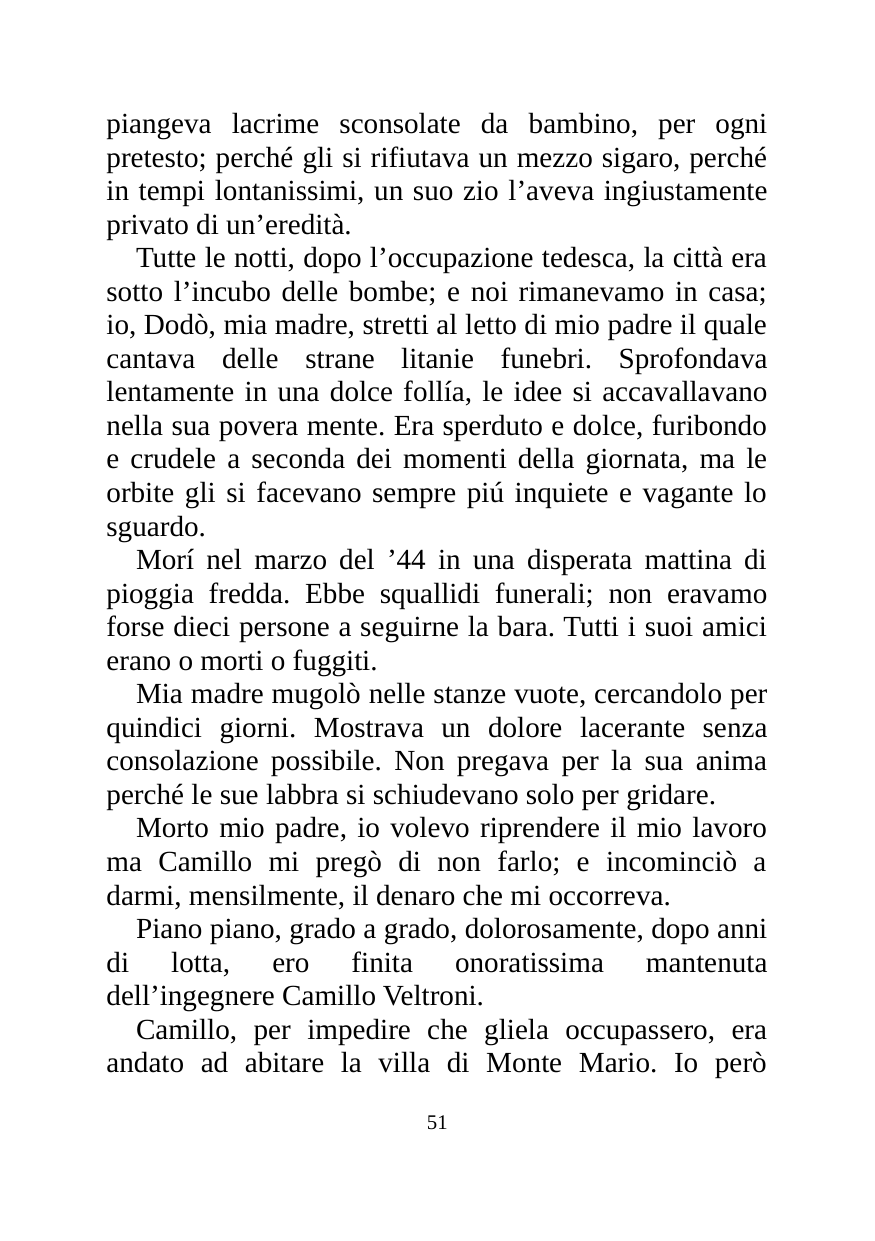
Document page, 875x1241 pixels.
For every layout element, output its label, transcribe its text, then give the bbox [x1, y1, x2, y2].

text Morí nel marzo del ’44 in una disperata mattina di pioggia fredda. Ebbe squallidi funerali; non eravamo forse dieci persone a seguirne la bara. Tutti i suoi amici erano o morti o fuggiti. [106, 542, 768, 676]
text Tutte le notti, dopo l’occupazione tedesca, la città era sotto l’incubo delle bombe; e noi rimanevamo in casa; io, Dodò, mia madre, stretti al letto di mio padre il quale cantava delle strane litanie funebri. Sprofondava lentamente in una dolce follía, le idee si accavallavano nella sua povera mente. Era sperduto e dolce, furibondo e crudele a seconda dei momenti della giornata, ma le orbite gli si facevano sempre piú inquiete e vagante lo sguardo. [106, 240, 768, 542]
text Morto mio padre, io volevo riprendere il mio lavoro ma Camillo mi pregò di non farlo; e incominciò a darmi, mensilmente, il denaro che mi occorreva. [106, 811, 768, 911]
text piangeva lacrime sconsolate da bambino, per ogni pretesto; perché gli si rifiutava un mezzo sigaro, perché in tempi lontanissimi, un suo zio l’aveva ingiustamente privato di un’eredità. [106, 106, 768, 240]
text Camillo, per impedire che gliela occupassero, era andato ad abitare la villa di Monte Mario. Io però [106, 1012, 768, 1079]
text Mia madre mugolò nelle stanze vuote, cercandolo per quindici giorni. Mostrava un dolore lacerante senza consolazione possibile. Non pregava per la sua anima perché le sue labbra si schiudevano solo per gridare. [106, 676, 768, 811]
text Piano piano, grado a grado, dolorosamente, dopo anni di lotta, ero finita onoratissima mantenuta dell’ingegnere Camillo Veltroni. [106, 911, 768, 1012]
